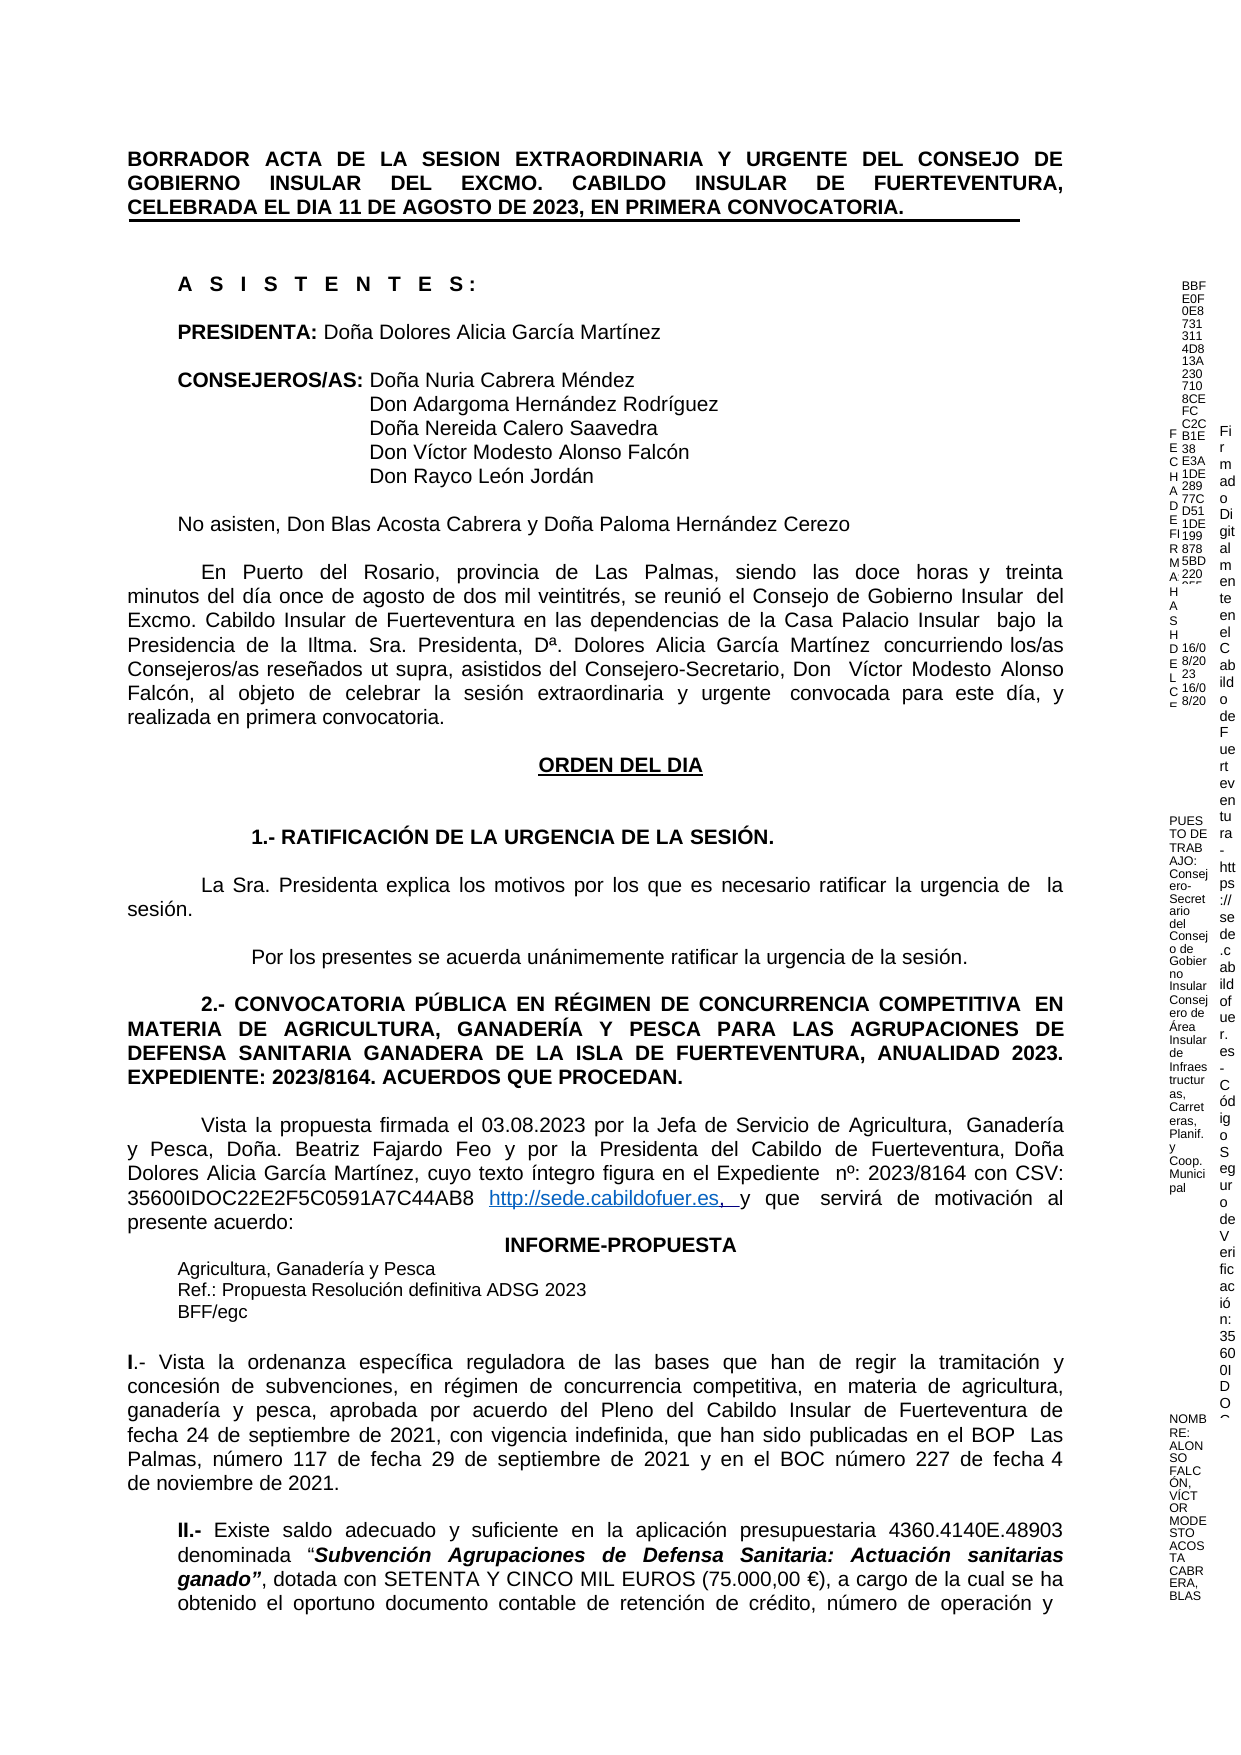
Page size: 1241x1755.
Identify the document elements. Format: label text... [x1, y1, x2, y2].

text En Puerto del Rosario, provincia de Las Palmas, siendo las doce horas y treinta minutos del día once de agosto de dos mil veintitrés, se reunió el Consejo de Gobierno Insular del Excmo. Cabildo Insular de Fuerteventura en las dependencias de la Casa Palacio Insular bajo la Presidencia de la Iltma. Sra. Presidenta, Dª. Dolores Alicia García Martínez concurriendo los/as Consejeros/as reseñados ut supra, asistidos del Consejero-Secretario, Don Víctor Modesto Alonso Falcón, al objeto de celebrar la sesión extraordinaria y urgente convocada para este día, y realizada en primera convocatoria. [127, 560, 1064, 729]
text Por los presentes se acuerda unánimemente ratificar la urgencia de la sesión. [251, 945, 1167, 969]
text No asisten, Don Blas Acosta Cabrera y Doña Paloma Hernández Cerezo [177, 512, 1167, 536]
text 16/08/2023 [1182, 682, 1209, 708]
text Don Víctor Modesto Alonso Falcón Don Rayco León Jordán [369, 440, 723, 488]
text 16/08/2023 [1182, 641, 1209, 682]
text FECHA DE FIRMA: HASH DEL CERTIFICADO: [1169, 426, 1184, 707]
text Agricultura, Ganadería y Pesca [177, 1257, 1167, 1279]
text Don Adargoma Hernández Rodríguez Doña Nereida Calero Saavedra [369, 392, 723, 440]
subtitle ORDEN DEL DIA [127, 753, 1114, 777]
text II.- Existe saldo adecuado y suficiente en la aplicación presupuestaria 4360.4140E.48903 denominada “Subvención Agrupaciones de Defensa Sanitaria: Actuación sanitarias ganado”, dotada con SETENTA Y CINCO MIL EUROS (75.000,00 €), a cargo de la cual se ha obtenido el oportuno documento contable de retención de crédito, número de operación y [177, 1518, 1064, 1615]
subtitle 2.- CONVOCATORIA PÚBLICA EN RÉGIMEN DE CONCURRENCIA COMPETITIVA EN MATERIA DE AGRICULTURA, GANADERÍA Y PESCA PARA LAS AGRUPACIONES DE DEFENSA SANITARIA GANADERA DE LA ISLA DE FUERTEVENTURA, ANUALIDAD 2023. EXPEDIENTE: 2023/8164. ACUERDOS QUE PROCEDAN. [127, 992, 1064, 1089]
text Consejero de Área Insular de Infraestructuras, Carreteras, Planif. y Coop. Municipal [1169, 993, 1209, 1195]
text Vista la propuesta firmada el 03.08.2023 por la Jefa de Servicio de Agricultura, Ganadería y Pesca, Doña. Beatriz Fajardo Feo y por la Presidenta del Cabildo de Fuerteventura, Doña Dolores Alicia García Martínez, cuyo texto íntegro figura en el Expediente nº: 2023/8164 con CSV: 35600IDOC22E2F5C0591A7C44AB8 http://sede.cabildofuer.es, y que servirá de motivación al presente acuerdo: [127, 1113, 1064, 1233]
text PRESIDENTA: Doña Dolores Alicia García Martínez [177, 319, 1179, 343]
text BBFE0F0E87313114D813A2307108CEFCC2CB1E38 E3A1DE28977CD511DE1998785BD2209552F69854 [1182, 281, 1207, 584]
text PUESTO DE TRABAJO: [1169, 814, 1209, 868]
text NOMBRE: [1169, 1413, 1209, 1440]
subtitle INFORME-PROPUESTA [127, 1233, 1114, 1257]
text I.- Vista la ordenanza específica reguladora de las bases que han de regir la tramitación y concesión de subvenciones, en régimen de concurrencia competitiva, en materia de agricultura, ganadería y pesca, aprobada por acuerdo del Pleno del Cabildo Insular de Fuerteventura de fecha 24 de septiembre de 2021, con vigencia indefinida, que han sido publicadas en el BOP Las Palmas, número 117 de fecha 29 de septiembre de 2021 y en el BOC número 227 de fecha 4 de noviembre de 2021. [127, 1350, 1064, 1495]
subtitle A S I S T E N T E S : [177, 272, 1241, 584]
text CONSEJEROS/AS: Doña Nuria Cabrera Méndez [177, 368, 1179, 392]
text Ref.: Propuesta Resolución definitiva ADSG 2023 BFF/egc [177, 1279, 654, 1322]
text [1167, 1412, 1209, 1644]
text Firmado Digitalmente en el Cabildo de Fuerteventura - https://sede.cabildofuer.es - Código Seguro de Verificación: 35600IDOC29AD3A699C2C4034BBC [1219, 422, 1236, 1417]
text ALONSO FALCÓN, VÍCTOR MODESTO ACOSTA CABRERA, BLAS [1169, 1440, 1207, 1603]
text Consejero-Secretario del Consejo de Gobierno Insular [1169, 868, 1209, 993]
subtitle BORRADOR ACTA DE LA SESION EXTRAORDINARIA Y URGENTE DEL CONSEJO DE GOBIERNO INSULAR DEL EXCMO. CABILDO INSULAR DE FUERTEVENTURA, CELEBRADA EL DIA 11 DE AGOSTO DE 2023, EN PRIMERA CONVOCATORIA. [127, 147, 1064, 219]
subtitle 1.- RATIFICACIÓN DE LA URGENCIA DE LA SESIÓN. [251, 814, 1209, 1282]
text La Sra. Presidenta explica los motivos por los que es necesario ratificar la urgencia de la sesión. [127, 873, 1064, 921]
